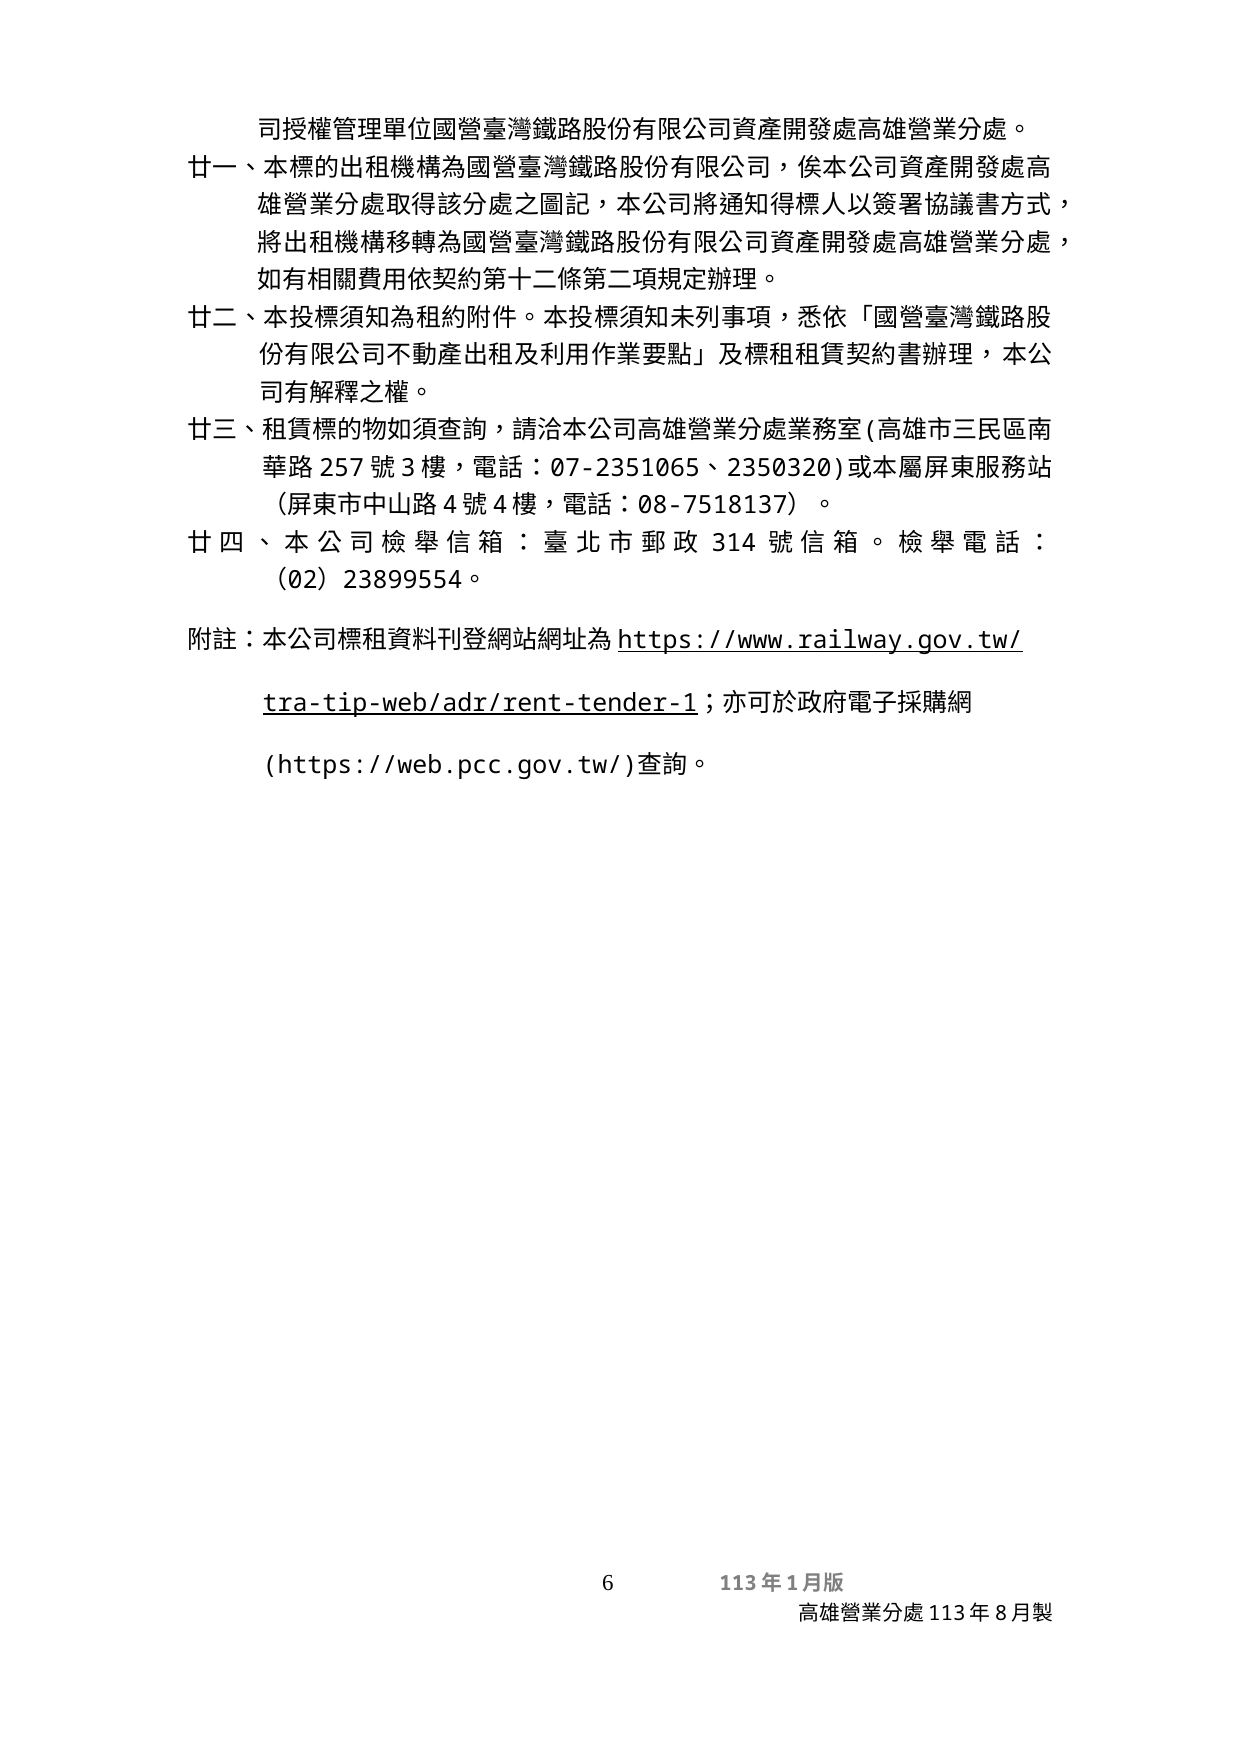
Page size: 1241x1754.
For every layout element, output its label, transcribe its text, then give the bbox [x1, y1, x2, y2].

text 附註：本公司標租資料刊登網站網址為https://www.railway.gov.tw/tra-tip-web/adr/rent-tender-1；亦可於政府電子採購網(https://web.pcc.gov.tw/)查詢。 [187, 596, 1053, 783]
text 司授權管理單位國營臺灣鐵路股份有限公司資產開發處高雄營業分處。 [187, 108, 1053, 146]
text 廿一、本標的出租機構為國營臺灣鐵路股份有限公司，俟本公司資產開發處高雄營業分處取得該分處之圖記，本公司將通知得標人以簽署協議書方式，將出租機構移轉為國營臺灣鐵路股份有限公司資產開發處高雄營業分處，如有相關費用依契約第十二條第二項規定辦理。 [187, 146, 1053, 296]
text 廿四、本公司檢舉信箱：臺北市郵政314號信箱。檢舉電話：（02）23899554。 [187, 521, 1053, 596]
text 廿二、本投標須知為租約附件。本投標須知未列事項，悉依「國營臺灣鐵路股份有限公司不動產出租及利用作業要點」及標租租賃契約書辦理，本公司有解釋之權。 [187, 296, 1053, 408]
text 廿三、租賃標的物如須查詢，請洽本公司高雄營業分處業務室(高雄市三民區南華路257號3樓，電話：07-2351065、2350320)或本屬屏東服務站（屏東市中山路4號4樓，電話：08-7518137）。 [187, 408, 1053, 521]
